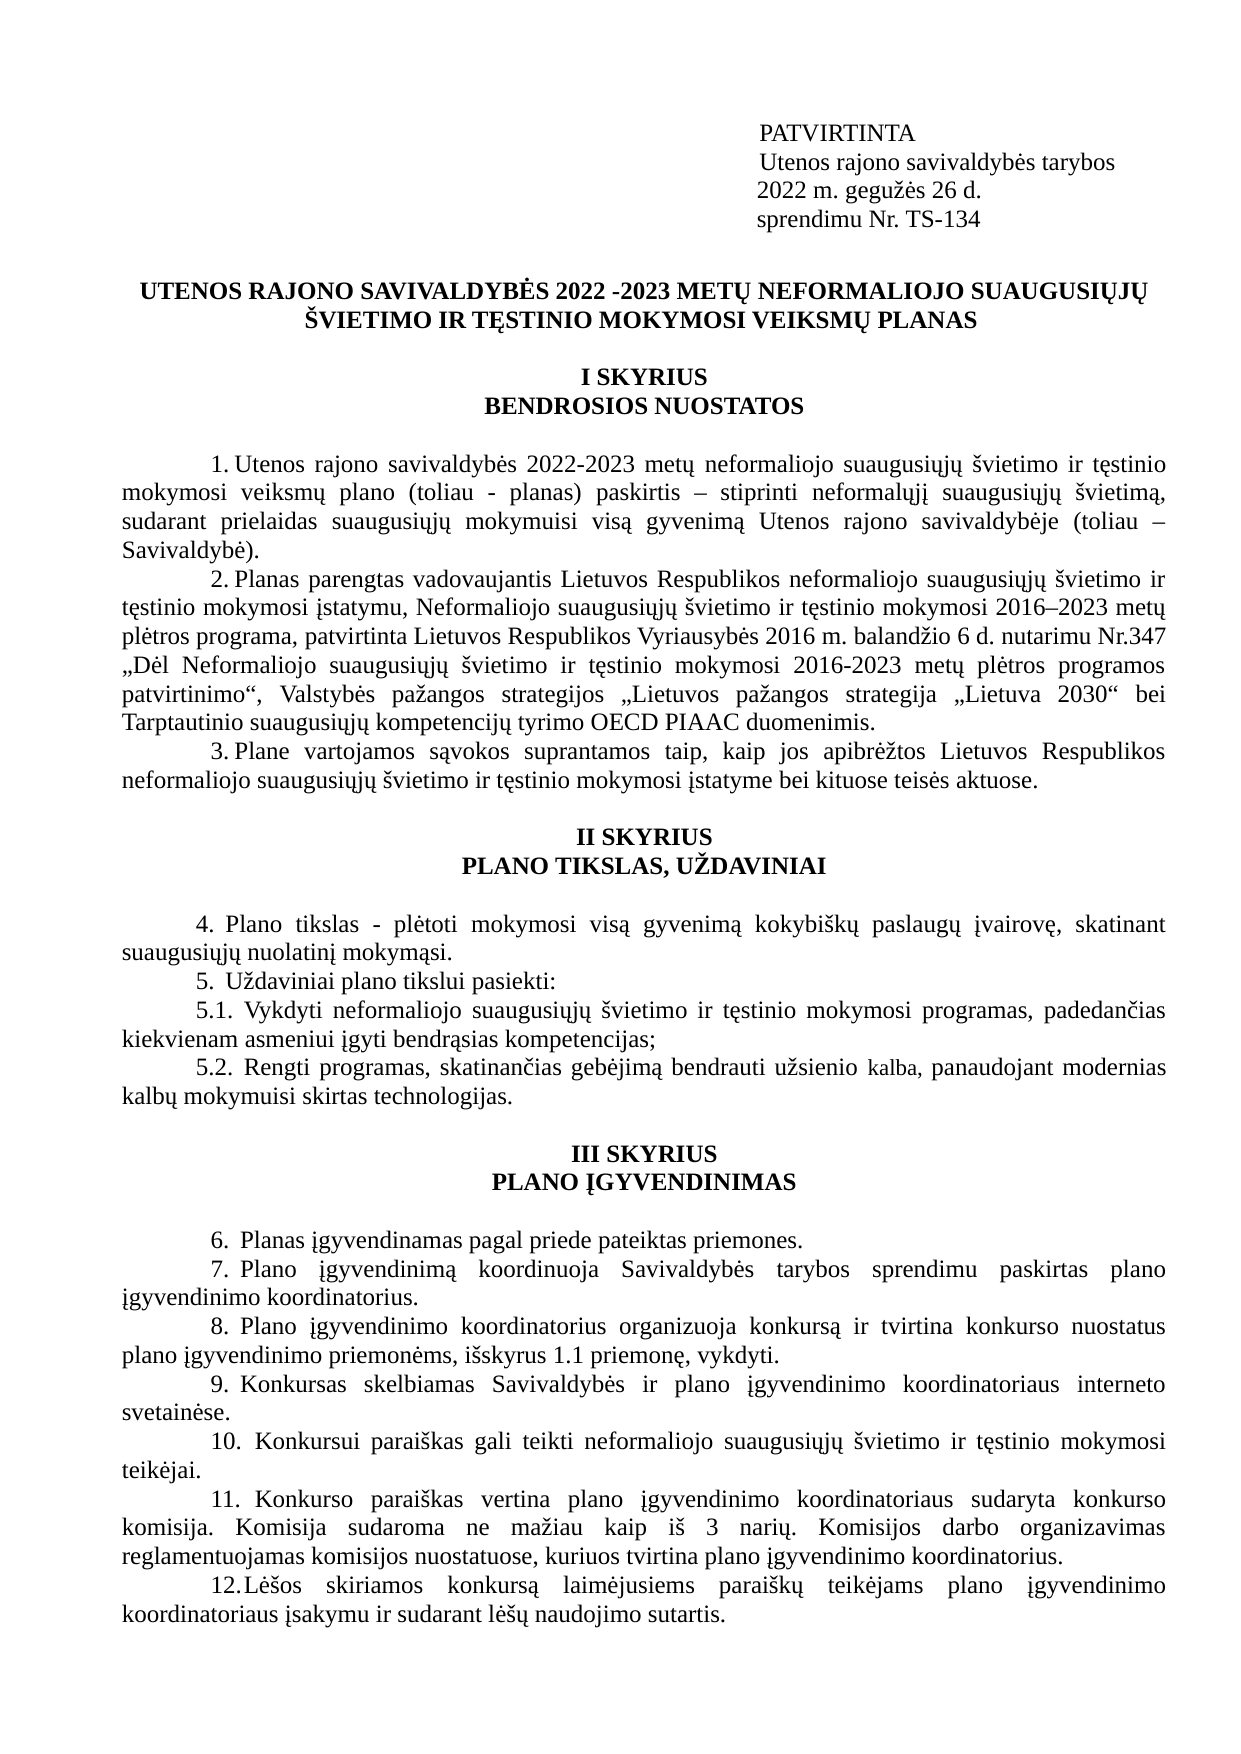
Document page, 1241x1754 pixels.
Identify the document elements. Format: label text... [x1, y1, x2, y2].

text 2022 m. gegužės 26 d. [122, 176, 1167, 204]
text UTENOS RAJONO SAVIVALDYBĖS 2022 -2023 METŲ NEFORMALIOJO SUAUGUSIŲJŲ ŠVIETIMO IR TĘSTINIO MOKYMOSI VEIKSMŲ PLANAS [122, 276, 1167, 334]
text PLANO TIKSLAS, UŽDAVINIAI [122, 851, 1167, 880]
text 1. Utenos rajono savivaldybės 2022-2023 metų neformaliojo suaugusiųjų švietimo ir tęstinio mokymosi veiksmų plano (toliau - planas) paskirtis – stiprinti neformalųjį suaugusiųjų švietimą, sudarant prielaidas suaugusiųjų mokymuisi visą gyvenimą Utenos rajono savivaldybėje (toliau – Savivaldybė). [122, 449, 1167, 564]
text 4. Plano tikslas - plėtoti mokymosi visą gyvenimą kokybiškų paslaugų įvairovę, skatinant suaugusiųjų nuolatinį mokymąsi. [122, 909, 1167, 966]
text 5.1. Vykdyti neformaliojo suaugusiųjų švietimo ir tęstinio mokymosi programas, padedančias kiekvienam asmeniui įgyti bendrąsias kompetencijas; [122, 995, 1167, 1052]
text 5.2. Rengti programas, skatinančias gebėjimą bendrauti užsienio kalba, panaudojant modernias kalbų mokymuisi skirtas technologijas. [122, 1052, 1167, 1110]
text PLANO ĮGYVENDINIMAS [122, 1167, 1167, 1196]
text II SKYRIUS [122, 822, 1167, 851]
text 2. Planas parengtas vadovaujantis Lietuvos Respublikos neformaliojo suaugusiųjų švietimo ir tęstinio mokymosi įstatymu, Neformaliojo suaugusiųjų švietimo ir tęstinio mokymosi 2016–2023 metų plėtros programa, patvirtinta Lietuvos Respublikos Vyriausybės 2016 m. balandžio 6 d. nutarimu Nr.347 „Dėl Neformaliojo suaugusiųjų švietimo ir tęstinio mokymosi 2016-2023 metų plėtros programos patvirtinimo“, Valstybės pažangos strategijos „Lietuvos pažangos strategija „Lietuva 2030“ bei Tarptautinio suaugusiųjų kompetencijų tyrimo OECD PIAAC duomenimis. [122, 564, 1167, 736]
text sprendimu Nr. TS-134 [122, 204, 1167, 233]
text 6. Planas įgyvendinamas pagal priede pateiktas priemones. [122, 1225, 1167, 1254]
text I SKYRIUS [122, 362, 1167, 391]
text 11. Konkurso paraiškas vertina plano įgyvendinimo koordinatoriaus sudaryta konkurso komisija. Komisija sudaroma ne mažiau kaip iš 3 narių. Komisijos darbo organizavimas reglamentuojamas komisijos nuostatuose, kuriuos tvirtina plano įgyvendinimo koordinatorius. [122, 1484, 1167, 1570]
text 5. Uždaviniai plano tikslui pasiekti: [159, 966, 1167, 995]
text BENDROSIOS NUOSTATOS [122, 391, 1167, 420]
text 7. Plano įgyvendinimą koordinuoja Savivaldybės tarybos sprendimu paskirtas plano įgyvendinimo koordinatorius. [122, 1254, 1167, 1311]
text PATVIRTINTA [662, 118, 1167, 147]
text 3. Plane vartojamos sąvokos suprantamos taip, kaip jos apibrėžtos Lietuvos Respublikos neformaliojo suaugusiųjų švietimo ir tęstinio mokymosi įstatyme bei kituose teisės aktuose. [122, 736, 1167, 794]
text 9. Konkursas skelbiamas Savivaldybės ir plano įgyvendinimo koordinatoriaus interneto svetainėse. [122, 1369, 1167, 1426]
text 8. Plano įgyvendinimo koordinatorius organizuoja konkursą ir tvirtina konkurso nuostatus plano įgyvendinimo priemonėms, išskyrus 1.1 priemonę, vykdyti. [122, 1311, 1167, 1369]
text III SKYRIUS [122, 1139, 1167, 1167]
text Utenos rajono savivaldybės tarybos [122, 147, 1167, 176]
text 12. Lėšos skiriamos konkursą laimėjusiems paraiškų teikėjams plano įgyvendinimo koordinatoriaus įsakymu ir sudarant lėšų naudojimo sutartis. [122, 1570, 1167, 1627]
text 10. Konkursui paraiškas gali teikti neformaliojo suaugusiųjų švietimo ir tęstinio mokymosi teikėjai. [122, 1426, 1167, 1484]
